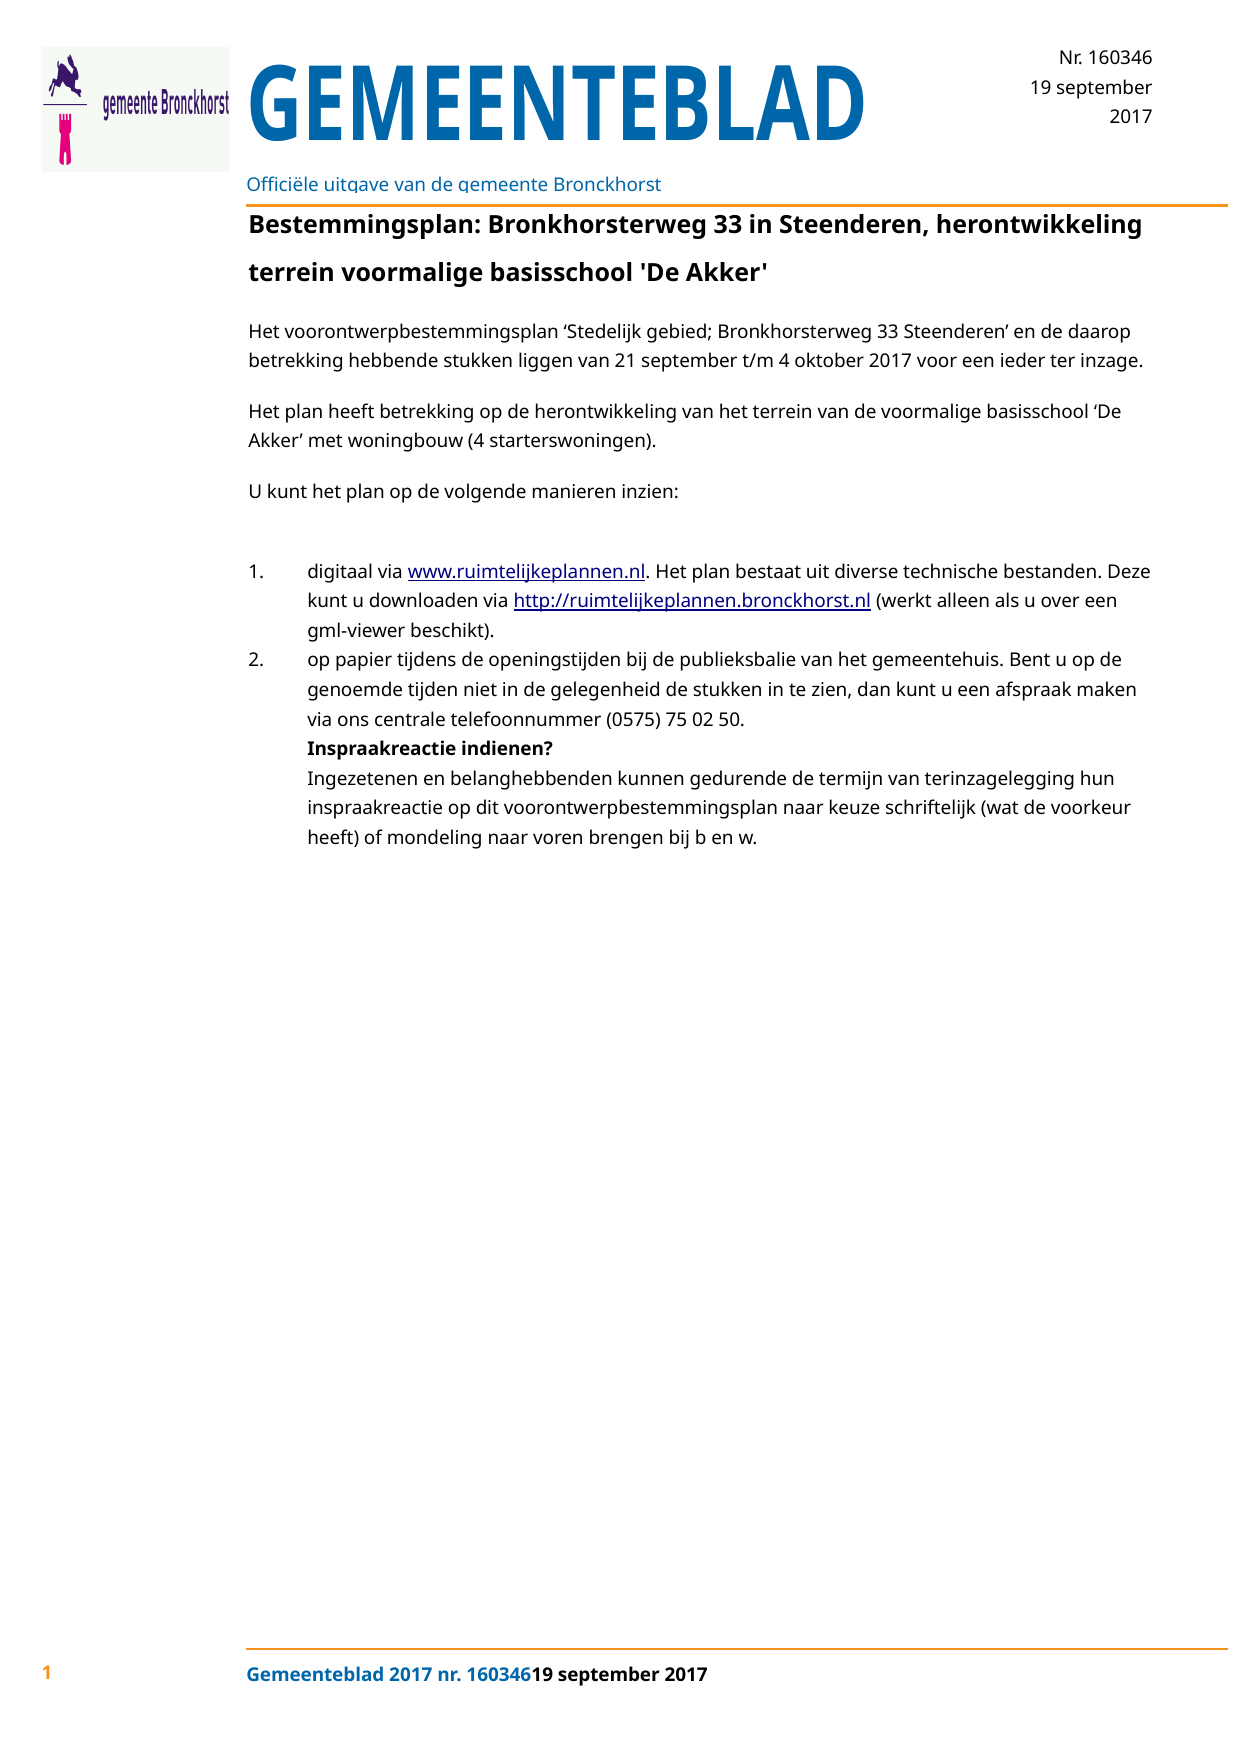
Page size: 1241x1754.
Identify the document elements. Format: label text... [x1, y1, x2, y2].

text Het plan heeft betrekking op de herontwikkeling van het terrein van de voormalige basisschool ‘De Akker’ met woningbouw (4 starterswoningen). [248, 398, 1152, 453]
picture [41, 47, 231, 172]
text U kunt het plan op de volgende manieren inzien: [248, 478, 1152, 504]
text Het voorontwerpbestemmingsplan ‘Stedelijk gebied; Bronkhorsterweg 33 Steenderen’ en de daarop betrekking hebbende stukken liggen van 21 september t/m 4 oktober 2017 voor een ieder ter inzage. [248, 318, 1152, 373]
list Ingezetenen en belanghebbenden kunnen gedurende de termijn van terinzagelegging hun inspraakreactie op dit voorontwerpbestemmingsplan naar keuze schriftelijk (wat de voorkeur heeft) of mondeling naar voren brengen bij b en w. [248, 765, 1152, 850]
text Bestemmingsplan: Bronkhorsterweg 33 in Steenderen, herontwikkeling terrein voormalige basisschool 'De Akker' [248, 207, 1152, 288]
list digitaal via www.ruimtelijkeplannen.nl. Het plan bestaat uit diverse technische bestanden. Deze kunt u downloaden via http://ruimtelijkeplannen.bronckhorst.nl (werkt alleen als u over een gml-viewer beschikt). [248, 558, 1152, 643]
list Inspraakreactie indienen? [248, 735, 1152, 761]
list op papier tijdens de openingstijden bij de publieksbalie van het gemeentehuis. Bent u op de genoemde tijden niet in de gelegenheid de stukken in te zien, dan kunt u een afspraak maken via ons centrale telefoonnummer (0575) 75 02 50. [248, 647, 1152, 732]
